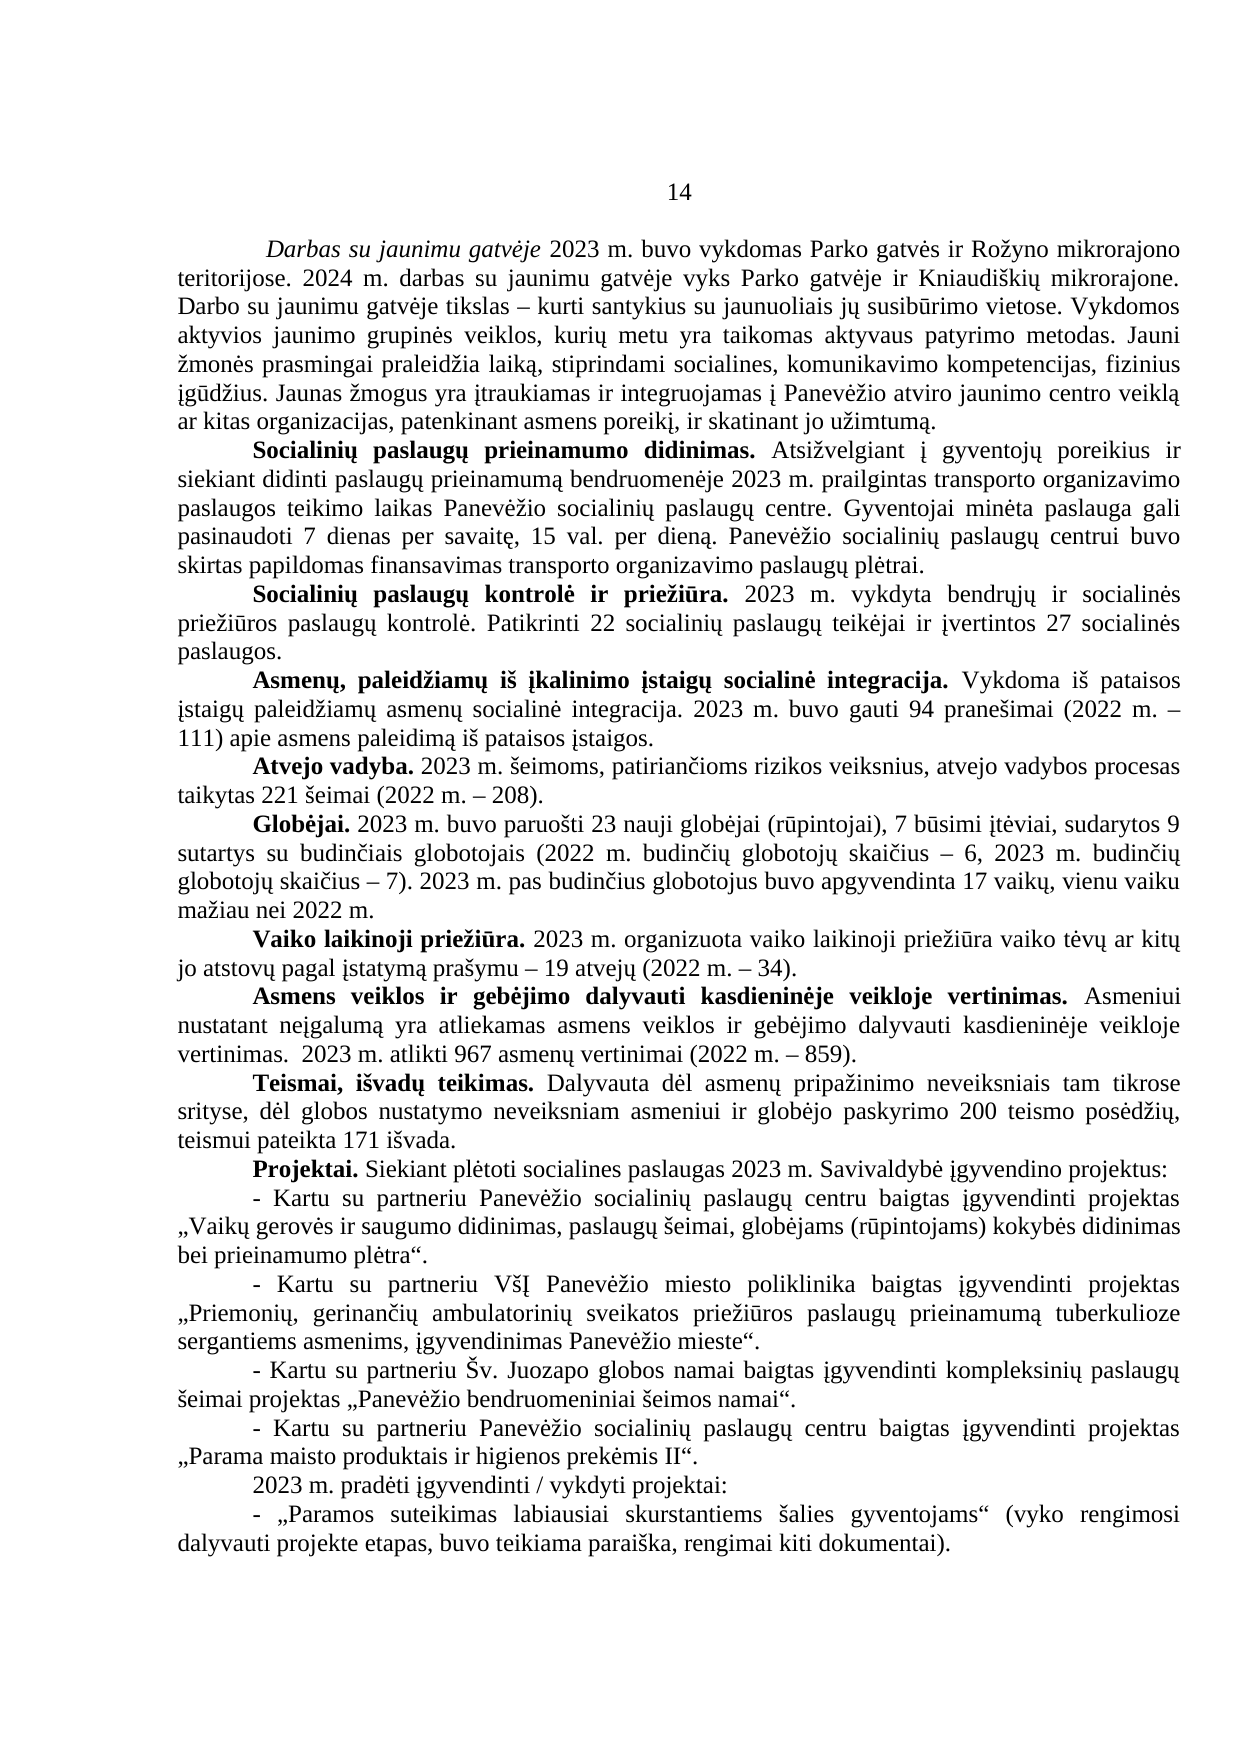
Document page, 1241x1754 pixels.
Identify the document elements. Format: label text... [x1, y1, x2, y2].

text - Kartu su partneriu Panevėžio socialinių paslaugų centru baigtas įgyvendinti projektas „Vaikų gerovės ir saugumo didinimas, paslaugų šeimai, globėjams (rūpintojams) kokybės didinimas bei prieinamumo plėtra“. [177, 1183, 1181, 1269]
text Projektai. Siekiant plėtoti socialines paslaugas 2023 m. Savivaldybė įgyvendino projektus: [177, 1154, 1181, 1183]
text Asmenų, paleidžiamų iš įkalinimo įstaigų socialinė integracija. Vykdoma iš pataisos įstaigų paleidžiamų asmenų socialinė integracija. 2023 m. buvo gauti 94 pranešimai (2022 m. – 111) apie asmens paleidimą iš pataisos įstaigos. [177, 665, 1181, 751]
text - „Paramos suteikimas labiausiai skurstantiems šalies gyventojams“ (vyko rengimosi dalyvauti projekte etapas, buvo teikiama paraiška, rengimai kiti dokumentai). [177, 1499, 1181, 1556]
text - Kartu su partneriu Panevėžio socialinių paslaugų centru baigtas įgyvendinti projektas „Parama maisto produktais ir higienos prekėmis II“. [177, 1413, 1181, 1470]
text Darbas su jaunimu gatvėje 2023 m. buvo vykdomas Parko gatvės ir Rožyno mikrorajono teritorijose. 2024 m. darbas su jaunimu gatvėje vyks Parko gatvėje ir Kniaudiškių mikrorajone. Darbo su jaunimu gatvėje tikslas – kurti santykius su jaunuoliais jų susibūrimo vietose. Vykdomos aktyvios jaunimo grupinės veiklos, kurių metu yra taikomas aktyvaus patyrimo metodas. Jauni žmonės prasmingai praleidžia laiką, stiprindami socialines, komunikavimo kompetencijas, fizinius įgūdžius. Jaunas žmogus yra įtraukiamas ir integruojamas į Panevėžio atviro jaunimo centro veiklą ar kitas organizacijas, patenkinant asmens poreikį, ir skatinant jo užimtumą. [177, 234, 1181, 435]
text Asmens veiklos ir gebėjimo dalyvauti kasdieninėje veikloje vertinimas. Asmeniui nustatant neįgalumą yra atliekamas asmens veiklos ir gebėjimo dalyvauti kasdieninėje veikloje vertinimas. 2023 m. atlikti 967 asmenų vertinimai (2022 m. – 859). [177, 981, 1181, 1068]
text Atvejo vadyba. 2023 m. šeimoms, patiriančioms rizikos veiksnius, atvejo vadybos procesas taikytas 221 šeimai (2022 m. – 208). [177, 751, 1181, 809]
text 2023 m. pradėti įgyvendinti / vykdyti projektai: [177, 1470, 1181, 1499]
text Socialinių paslaugų kontrolė ir priežiūra. 2023 m. vykdyta bendrųjų ir socialinės priežiūros paslaugų kontrolė. Patikrinti 22 socialinių paslaugų teikėjai ir įvertintos 27 socialinės paslaugos. [177, 579, 1181, 665]
text - Kartu su partneriu VšĮ Panevėžio miesto poliklinika baigtas įgyvendinti projektas „Priemonių, gerinančių ambulatorinių sveikatos priežiūros paslaugų prieinamumą tuberkulioze sergantiems asmenims, įgyvendinimas Panevėžio mieste“. [177, 1269, 1181, 1355]
text Vaiko laikinoji priežiūra. 2023 m. organizuota vaiko laikinoji priežiūra vaiko tėvų ar kitų jo atstovų pagal įstatymą prašymu – 19 atvejų (2022 m. – 34). [177, 924, 1181, 981]
text Teismai, išvadų teikimas. Dalyvauta dėl asmenų pripažinimo neveiksniais tam tikrose srityse, dėl globos nustatymo neveiksniam asmeniui ir globėjo paskyrimo 200 teismo posėdžių, teismui pateikta 171 išvada. [177, 1068, 1181, 1154]
text - Kartu su partneriu Šv. Juozapo globos namai baigtas įgyvendinti kompleksinių paslaugų šeimai projektas „Panevėžio bendruomeniniai šeimos namai“. [177, 1355, 1181, 1413]
text Globėjai. 2023 m. buvo paruošti 23 nauji globėjai (rūpintojai), 7 būsimi įtėviai, sudarytos 9 sutartys su budinčiais globotojais (2022 m. budinčių globotojų skaičius – 6, 2023 m. budinčių globotojų skaičius – 7). 2023 m. pas budinčius globotojus buvo apgyvendinta 17 vaikų, vienu vaiku mažiau nei 2022 m. [177, 809, 1181, 924]
text Socialinių paslaugų prieinamumo didinimas. Atsižvelgiant į gyventojų poreikius ir siekiant didinti paslaugų prieinamumą bendruomenėje 2023 m. prailgintas transporto organizavimo paslaugos teikimo laikas Panevėžio socialinių paslaugų centre. Gyventojai minėta paslauga gali pasinaudoti 7 dienas per savaitę, 15 val. per dieną. Panevėžio socialinių paslaugų centrui buvo skirtas papildomas finansavimas transporto organizavimo paslaugų plėtrai. [177, 435, 1181, 579]
